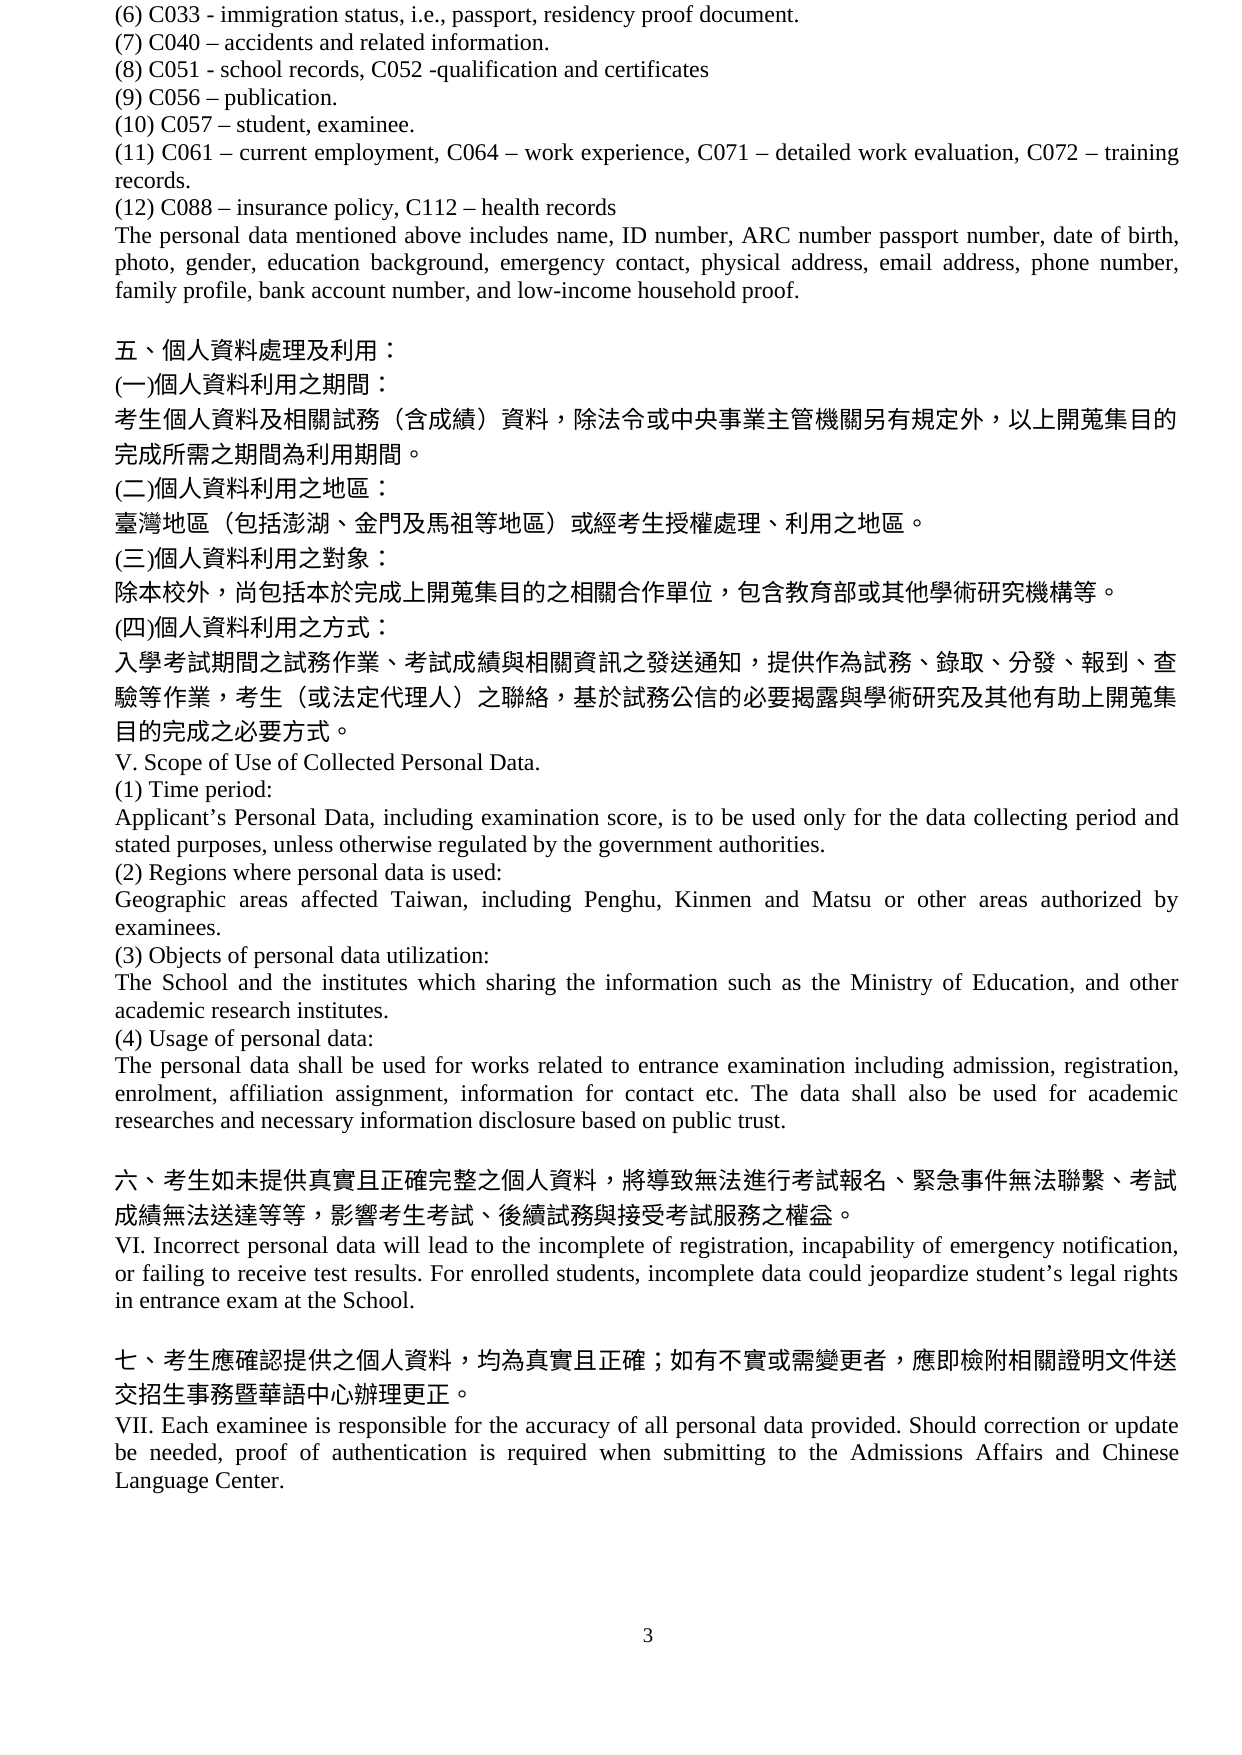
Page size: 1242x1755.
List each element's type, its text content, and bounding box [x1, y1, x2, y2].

text 考生個人資料及相關試務（含成績）資料，除法令或中央事業主管機關另有規定外，以上開蒐集目的完成所需之期間為利用期間。 [114, 401, 1181, 470]
text 入學考試期間之試務作業、考試成績與相關資訊之發送通知，提供作為試務、錄取、分發、報到、查驗等作業，考生（或法定代理人）之聯絡，基於試務公信的必要揭露與學術研究及其他有助上開蒐集目的完成之必要方式。 [114, 643, 1181, 747]
text (三)個人資料利用之對象： [114, 539, 1181, 574]
text (9) C056 – publication. [114, 83, 1181, 110]
text (10) C057 – student, examinee. [114, 110, 1181, 138]
text (6) C033 - immigration status, i.e., passport, residency proof document. [114, 0, 1181, 28]
text (四)個人資料利用之方式： [114, 609, 1181, 643]
text The personal data mentioned above includes name, ID number, ARC number passport number, date of birth, photo, gender, education background, emergency contact, physical address, email address, phone number, family profile, bank account number, and low-income household proof. [114, 221, 1181, 304]
text (12) C088 – insurance policy, C112 – health records [114, 193, 1181, 221]
text Applicant’s Personal Data, including examination score, is to be used only for the data collecting period and stated purposes, unless otherwise regulated by the government authorities. [114, 803, 1181, 858]
text (11) C061 – current employment, C064 – work experience, C071 – detailed work evaluation, C072 – training records. [114, 138, 1181, 193]
text 除本校外，尚包括本於完成上開蒐集目的之相關合作單位，包含教育部或其他學術研究機構等。 [114, 574, 1181, 609]
text (4) Usage of personal data: [114, 1023, 1181, 1051]
text 臺灣地區（包括澎湖、金門及馬祖等地區）或經考生授權處理、利用之地區。 [114, 505, 1181, 539]
text 五、個人資料處理及利用： [114, 331, 1181, 366]
text (3) Objects of personal data utilization: [114, 941, 1181, 968]
text (7) C040 – accidents and related information. [114, 28, 1181, 55]
text (2) Regions where personal data is used: [114, 858, 1181, 886]
text (二)個人資料利用之地區： [114, 470, 1181, 505]
text 六、考生如未提供真實且正確完整之個人資料，將導致無法進行考試報名、緊急事件無法聯繫、考試成績無法送達等等，影響考生考試、後續試務與接受考試服務之權益。 [114, 1162, 1181, 1231]
text Geographic areas affected Taiwan, including Penghu, Kinmen and Matsu or other areas authorized by examinees. [114, 886, 1181, 941]
text VII. Each examinee is responsible for the accuracy of all personal data provided. Should correction or update be needed, proof of authentication is required when submitting to the Admissions Affairs and Chinese Language Center. [114, 1411, 1181, 1493]
text The personal data shall be used for works related to entrance examination including admission, registration, enrolment, affiliation assignment, information for contact etc. The data shall also be used for academic researches and necessary information disclosure based on public trust. [114, 1051, 1181, 1134]
text (一)個人資料利用之期間： [114, 366, 1181, 401]
text V. Scope of Use of Collected Personal Data. [114, 747, 1181, 775]
text The School and the institutes which sharing the information such as the Ministry of Education, and other academic research institutes. [114, 968, 1181, 1023]
text (8) C051 - school records, C052 -qualification and certificates [114, 55, 1181, 83]
text 七、考生應確認提供之個人資料，均為真實且正確；如有不實或需變更者，應即檢附相關證明文件送交招生事務暨華語中心辦理更正。 [114, 1341, 1181, 1411]
text (1) Time period: [114, 775, 1181, 803]
text VI. Incorrect personal data will lead to the incomplete of registration, incapability of emergency notification, or failing to receive test results. For enrolled students, incomplete data could jeopardize student’s legal rights in entrance exam at the School. [114, 1231, 1181, 1314]
